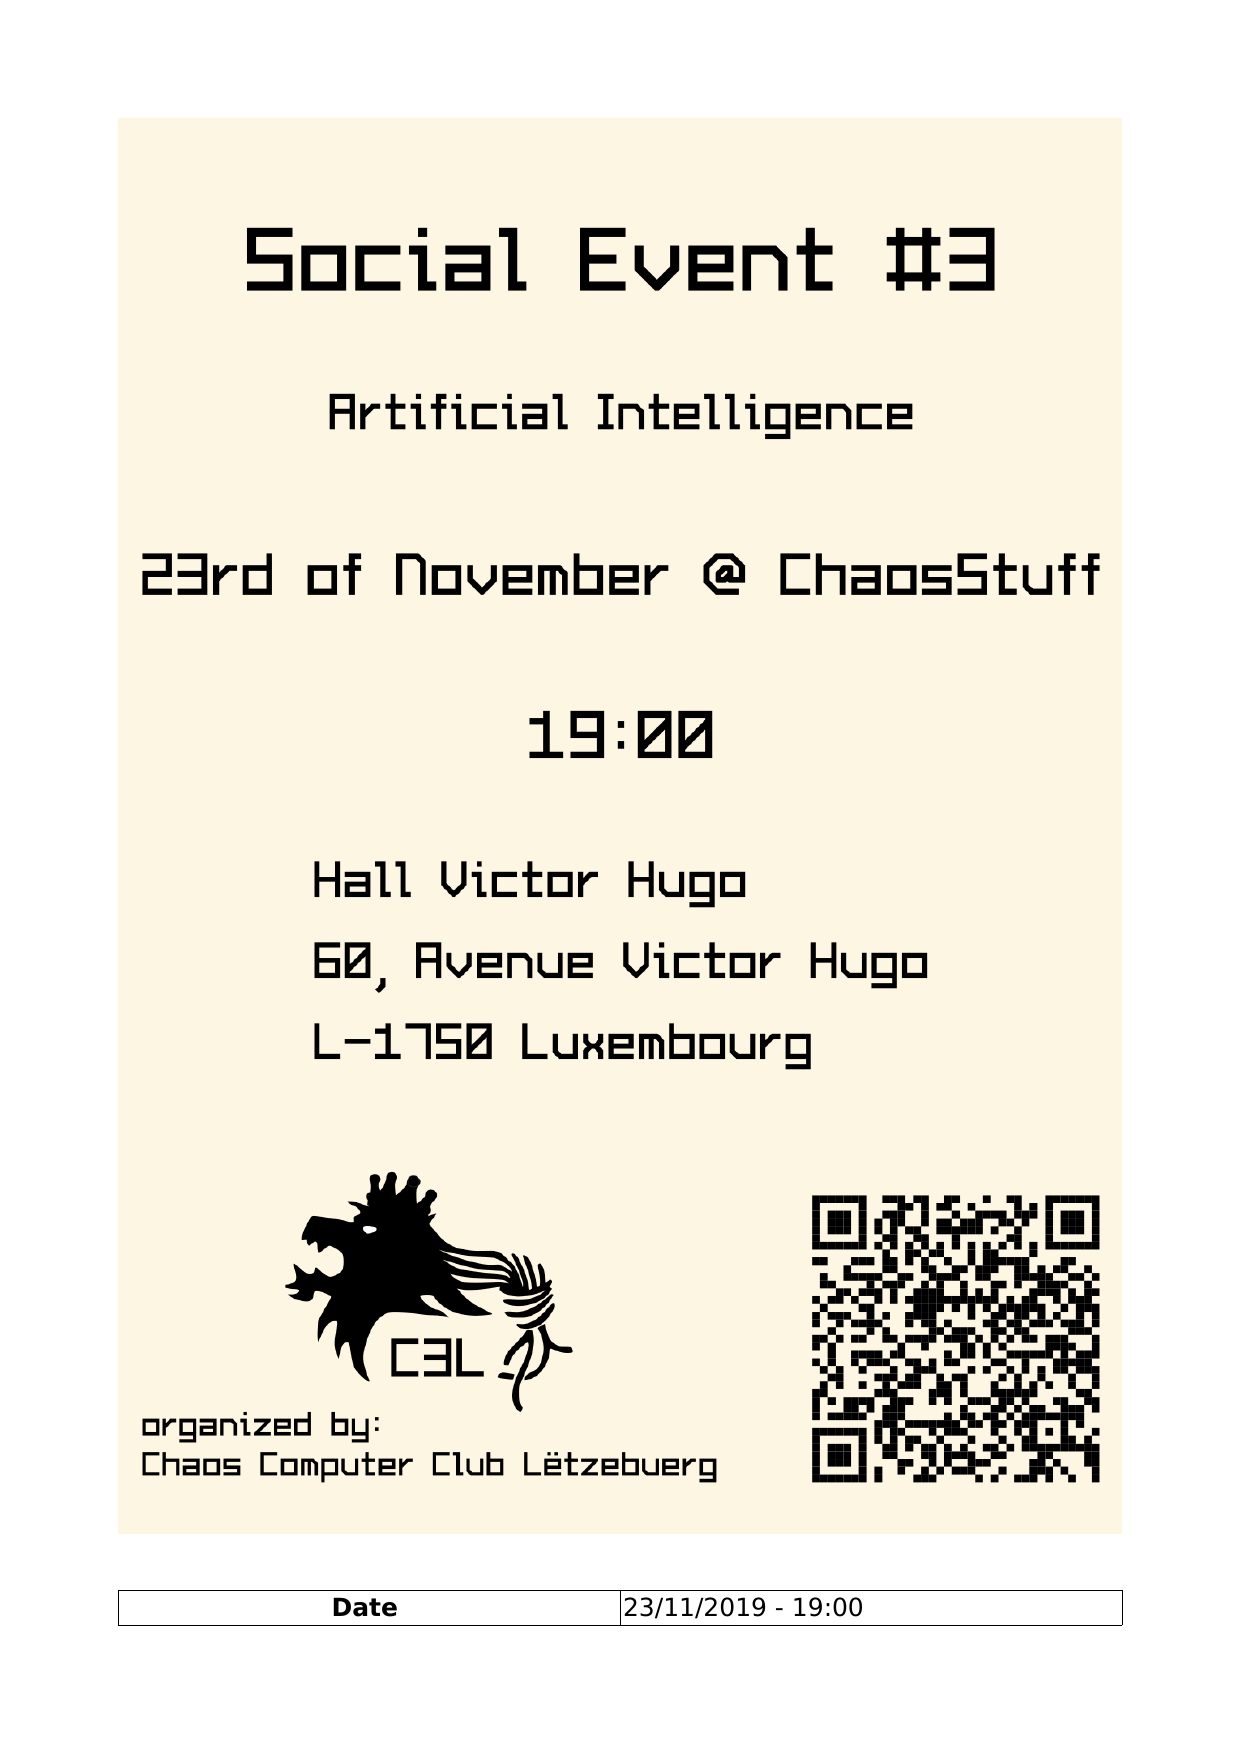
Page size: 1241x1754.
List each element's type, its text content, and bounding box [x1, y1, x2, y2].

picture [118, 118, 1123, 1534]
table_header 23/11/2019 - 19:00 [621, 1591, 1122, 1625]
table_header Date [119, 1591, 620, 1625]
